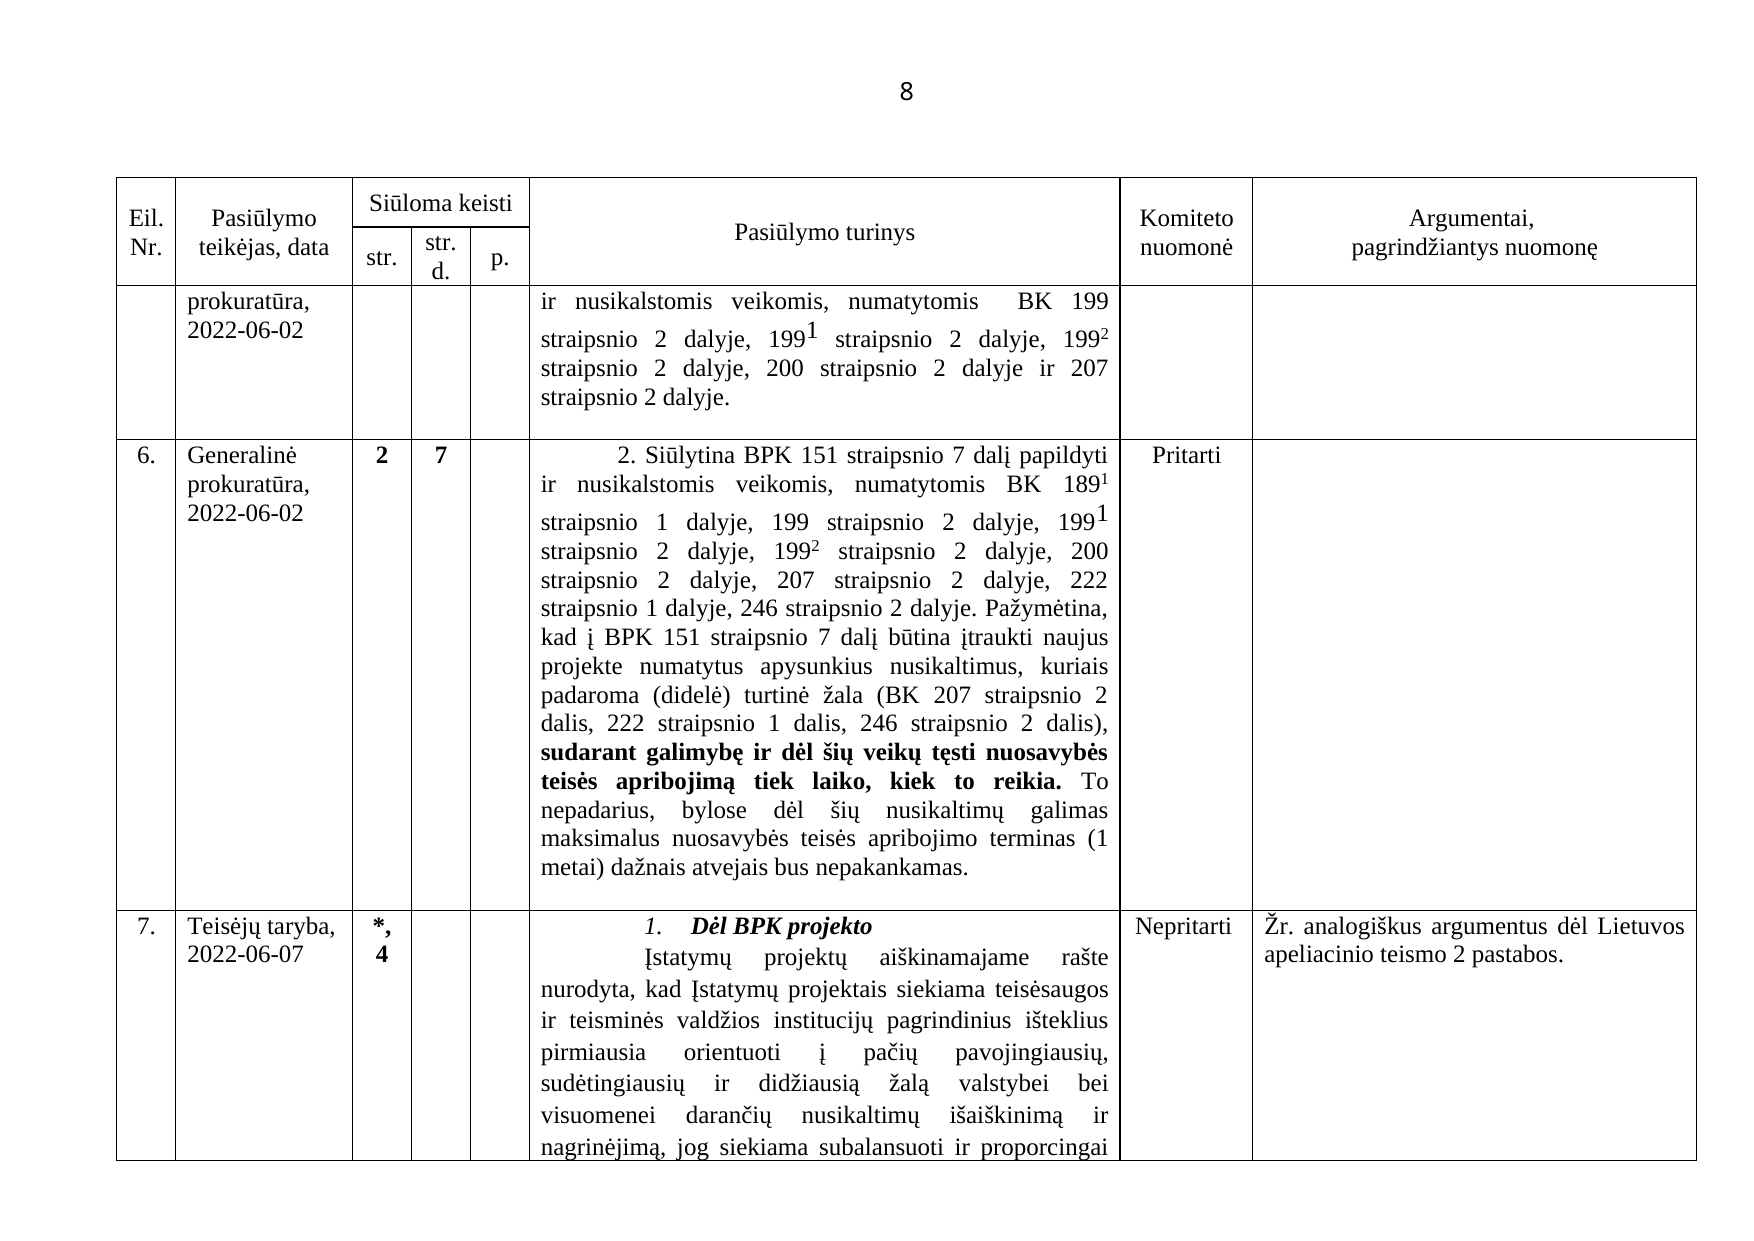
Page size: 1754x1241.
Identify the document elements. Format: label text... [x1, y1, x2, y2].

table_cell [1253, 440, 1696, 910]
table_header Pasiūlymo teikėjas, data [176, 178, 352, 285]
table_cell 2 [353, 440, 411, 910]
table_cell [117, 286, 175, 439]
table_cell [412, 286, 470, 439]
table_cell prokuratūra, 2022-06-02 [176, 286, 352, 439]
table_cell [353, 286, 411, 439]
table_cell Pritarti [1121, 440, 1252, 910]
table_cell 2. Siūlytina BPK 151 straipsnio 7 dalį papildyti ir nusikalstomis veikomis, numatytomis BK 1891 straipsnio 1 dalyje, 199 straipsnio 2 dalyje, 1991 straipsnio 2 dalyje, 1992 straipsnio 2 dalyje, 200 straipsnio 2 dalyje, 207 straipsnio 2 dalyje, 222 straipsnio 1 dalyje, 246 straipsnio 2 dalyje. Pažymėtina, kad į BPK 151 straipsnio 7 dalį būtina įtraukti naujus projekte numatytus apysunkius nusikaltimus, kuriais padaroma (didelė) turtinė žala (BK 207 straipsnio 2 dalis, 222 straipsnio 1 dalis, 246 straipsnio 2 dalis), sudarant galimybę ir dėl šių veikų tęsti nuosavybės teisės apribojimą tiek laiko, kiek to reikia. To nepadarius, bylose dėl šių nusikaltimų galimas maksimalus nuosavybės teisės apribojimo terminas (1 metai) dažnais atvejais bus nepakankamas. [530, 440, 1119, 910]
table_header Eil. Nr. [117, 178, 175, 285]
table_cell [471, 440, 529, 910]
table_cell 6. [117, 440, 175, 910]
table_header Siūloma keisti [353, 178, 529, 226]
table_cell Nepritarti [1121, 911, 1252, 1160]
table_header Pasiūlymo turinys [530, 178, 1119, 285]
table_cell [1121, 286, 1252, 439]
table_cell str. d. [412, 228, 470, 285]
table_cell [471, 911, 529, 1160]
table_cell str. [353, 228, 411, 285]
table_cell [1253, 286, 1696, 439]
table_cell p. [471, 228, 529, 285]
table_cell 7. [117, 911, 175, 1160]
table_cell Žr. analogiškus argumentus dėl Lietuvos apeliacinio teismo 2 pastabos. [1253, 911, 1696, 1160]
table_header Komiteto nuomonė [1121, 178, 1252, 285]
table_cell [412, 911, 470, 1160]
table_cell 7 [412, 440, 470, 910]
table_cell Dėl BPK projekto Įstatymų projektų aiškinamajame rašte nurodyta, kad Įstatymų projektais siekiama teisėsaugos ir teisminės valdžios institucijų pagrindinius išteklius pirmiausia orientuoti į pačių pavojingiausių, sudėtingiausių ir didžiausią žalą valstybei bei visuomenei darančių nusikaltimų išaiškinimą ir nagrinėjimą, jog siekiama subalansuoti ir proporcingai [530, 911, 1119, 1160]
table_cell [471, 286, 529, 439]
table_cell Generalinė prokuratūra, 2022-06-02 [176, 440, 352, 910]
table_cell ir nusikalstomis veikomis, numatytomis BK 199 straipsnio 2 dalyje, 1991 straipsnio 2 dalyje, 1992 straipsnio 2 dalyje, 200 straipsnio 2 dalyje ir 207 straipsnio 2 dalyje. [530, 286, 1119, 439]
table_cell Teisėjų taryba, 2022-06-07 [176, 911, 352, 1160]
table_cell *, 4 [353, 911, 411, 1160]
table_header Argumentai, pagrindžiantys nuomonę [1253, 178, 1696, 285]
